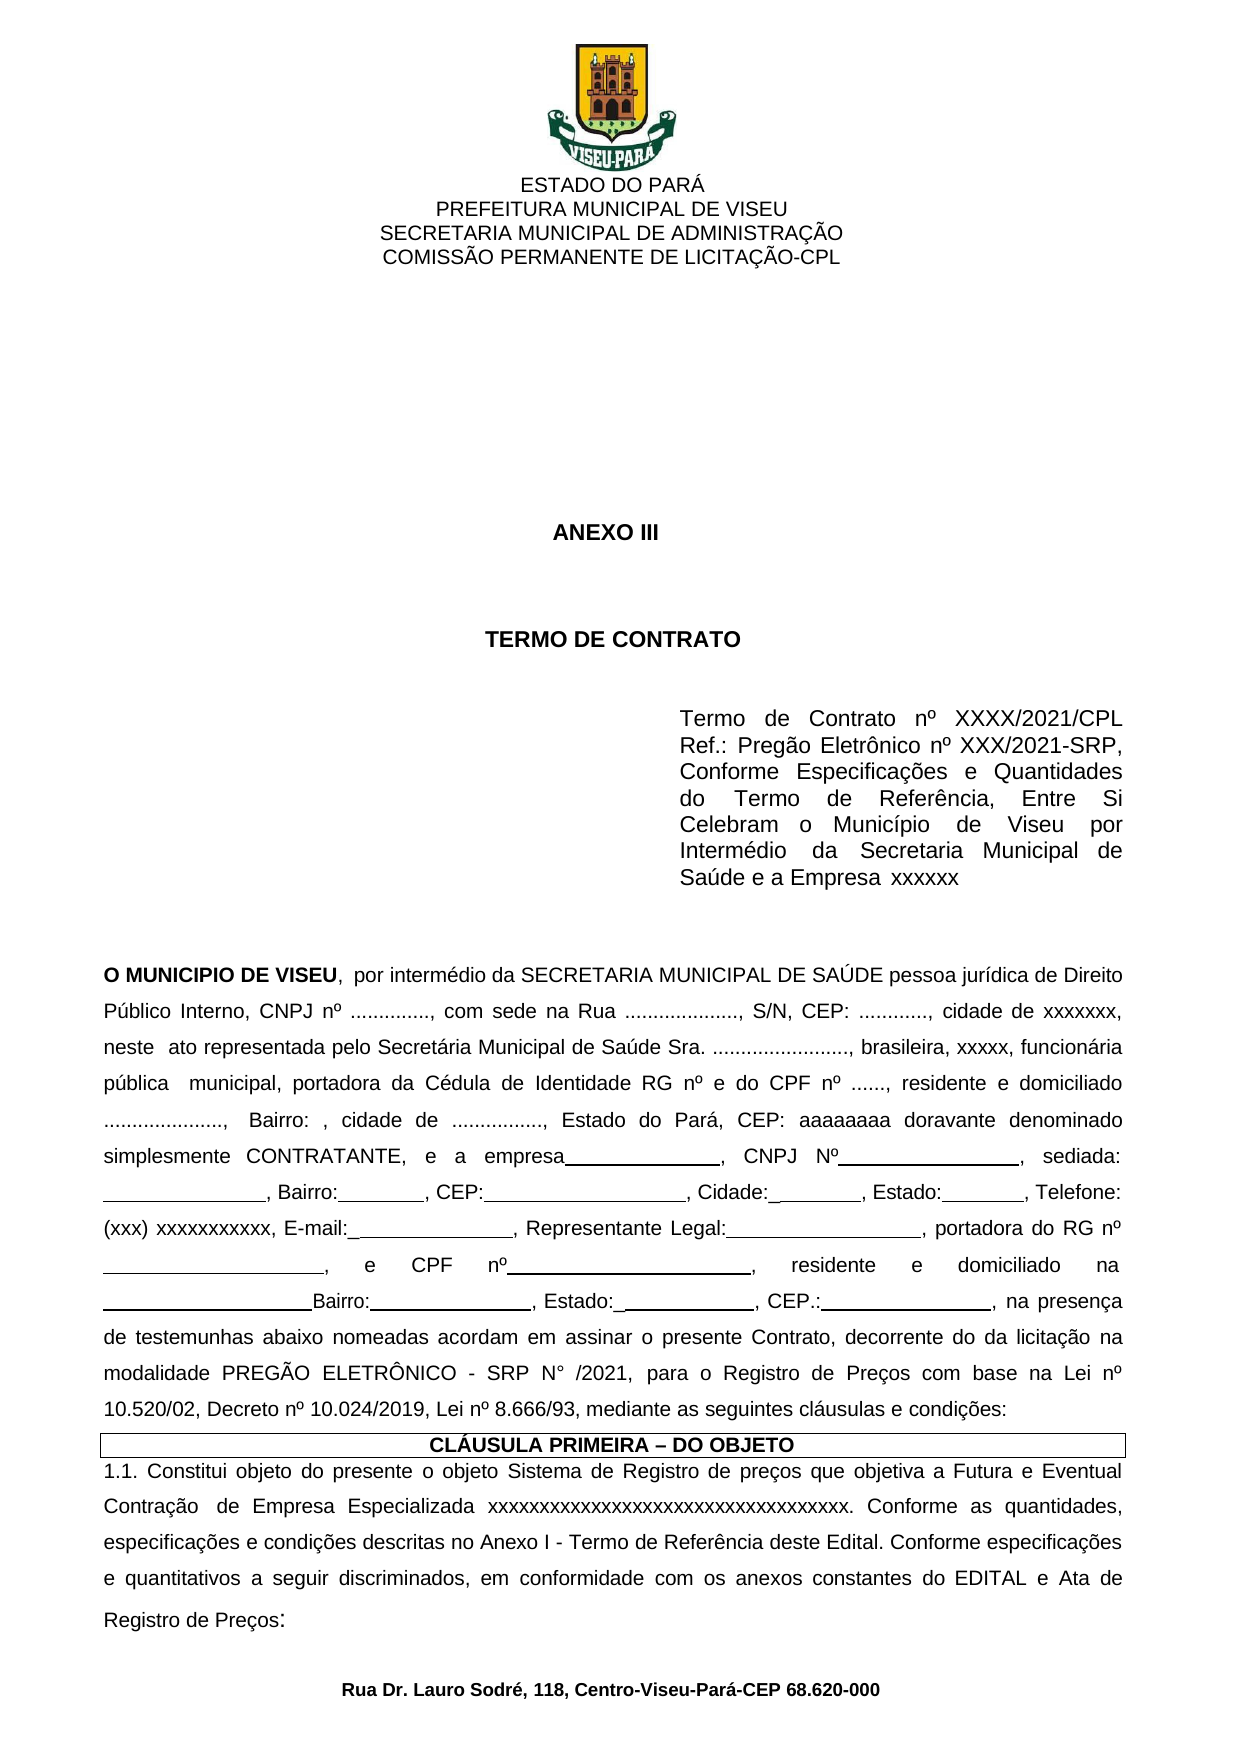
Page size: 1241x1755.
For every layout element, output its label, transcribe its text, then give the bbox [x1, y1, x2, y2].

subtitle Termo de Contrato nº XXXX/2021/CPL Ref.: Pregão Eletrônico nº XXX/2021-SRP, Conforme Especificações e Quantidades do Termo de Referência, Entre Si Celebram o Município de Viseu por Intermédio da Secretaria Municipal de Saúde e a Empresa xxxxxx [679, 705, 1123, 890]
text ANEXO III [89, 519, 1122, 545]
text , e CPF nº , residente e domiciliado na [103, 1252, 1136, 1277]
text CLÁUSULA PRIMEIRA – DO OBJETO [429, 1434, 1125, 1457]
text (xxx) xxxxxxxxxxx, E-mail:_ , Representante Legal: , portadora do RG nº [103, 1216, 1136, 1240]
text TERMO DE CONTRATO [100, 626, 1125, 653]
text Bairro: , Estado:_ , CEP.: , na presença de testemunhas abaixo nomeadas acordam em assinar o presente Contrato, decorrente do da licitação na modalidade PREGÃO ELETRÔNICO - SRP N° /2021, para o Registro de Preços com base na Lei nº 10.520/02, Decreto nº 10.024/2019, Lei nº 8.666/93, mediante as seguintes cláusulas e condições: [103, 1288, 1123, 1421]
text 1.1. Constitui objeto do presente o objeto Sistema de Registro de preços que objetiva a Futura e Eventual Contração de Empresa Especializada xxxxxxxxxxxxxxxxxxxxxxxxxxxxxxxxxxx. Conforme as quantidades, especificações e condições descritas no Anexo I - Termo de Referência deste Edital. Conforme especificações e quantitativos a seguir discriminados, em conformidade com os anexos constantes do EDITAL e Ata de Registro de Preços: [103, 1458, 1123, 1633]
text , Bairro: , CEP: , Cidade:_ , Estado: , Telefone: [103, 1180, 1136, 1204]
text O MUNICIPIO DE VISEU, por intermédio da SECRETARIA MUNICIPAL DE SAÚDE pessoa jurídica de Direito Público Interno, CNPJ nº .............., com sede na Rua ...................., S/N, CEP: ............, cidade de xxxxxxx, neste ato representada pelo Secretária Municipal de Saúde Sra. ........................, brasileira, xxxxx, funcionária pública municipal, portadora da Cédula de Identidade RG nº e do CPF nº ......, residente e domiciliado ....................., Bairro: , cidade de ................, Estado do Pará, CEP: aaaaaaaa doravante denominado simplesmente CONTRATANTE, e a empresa , CNPJ Nº , sediada: [103, 963, 1123, 1168]
